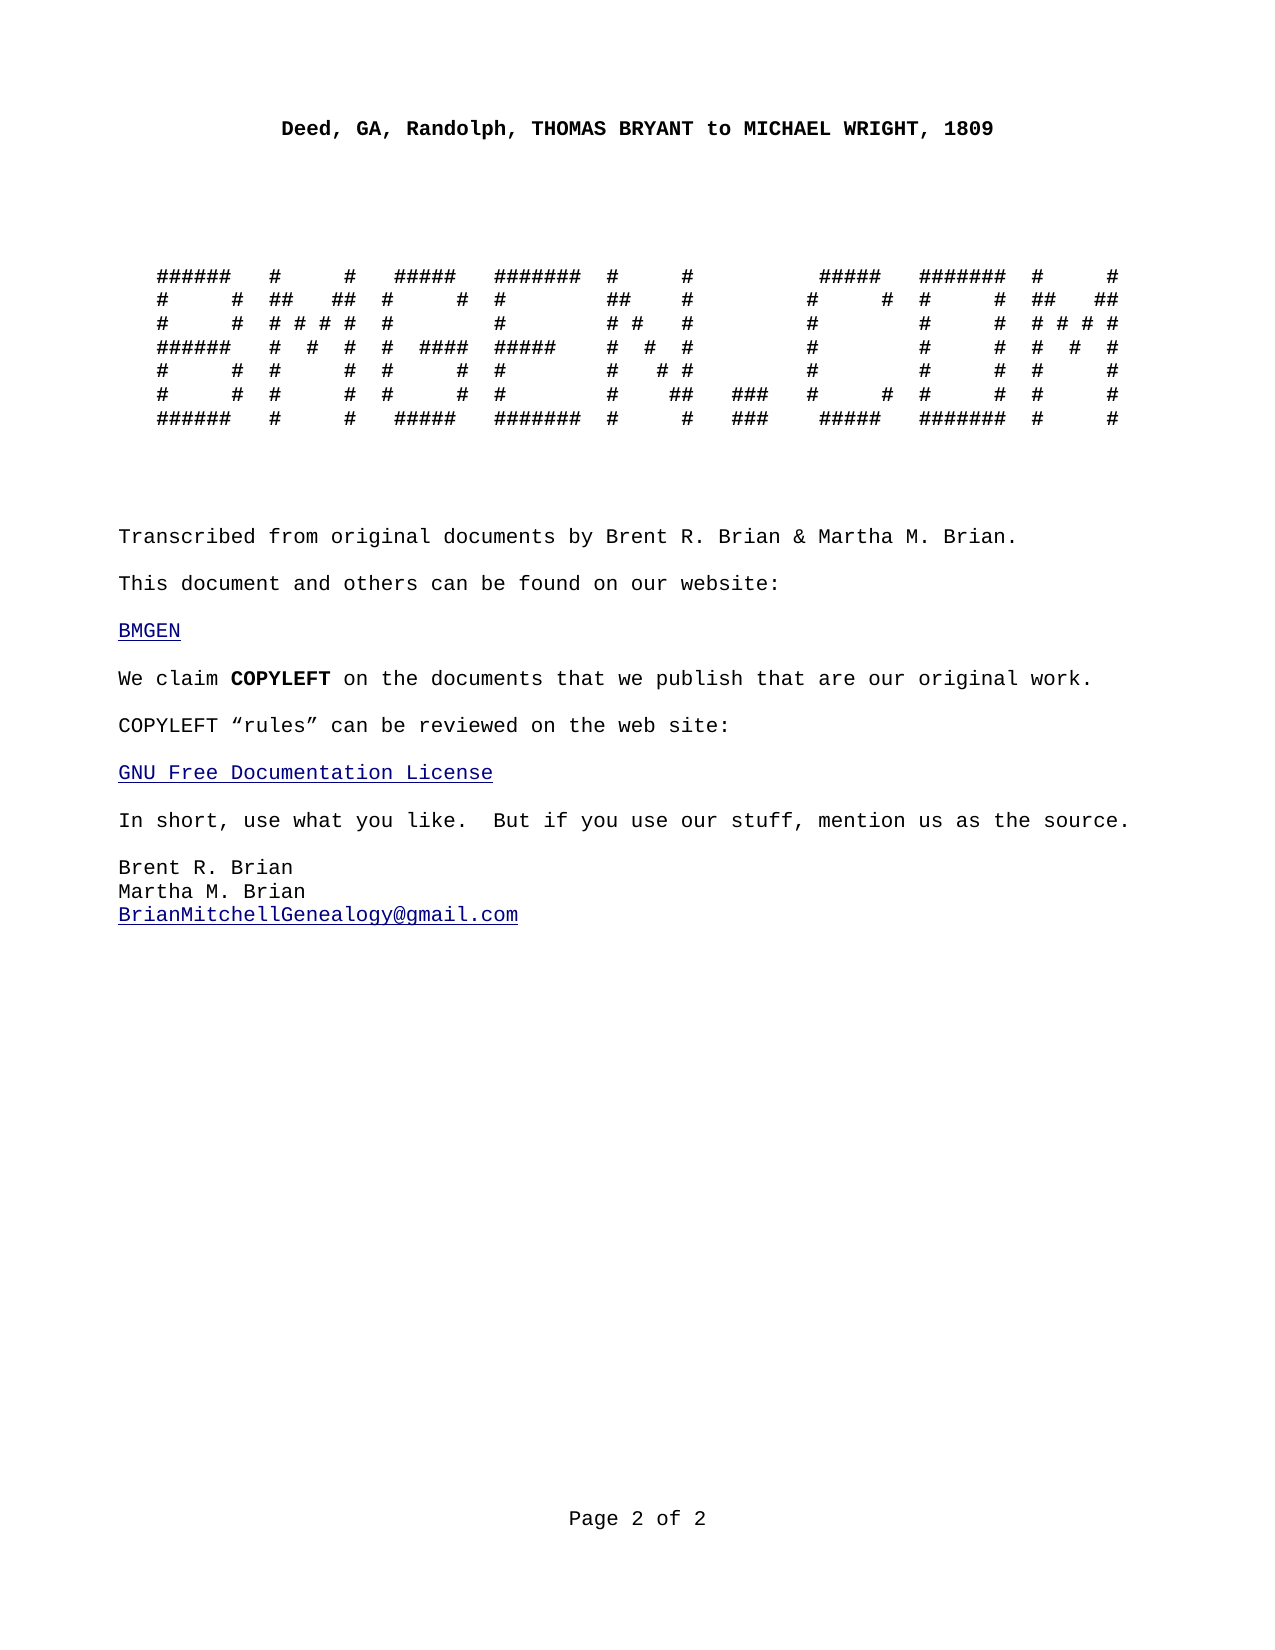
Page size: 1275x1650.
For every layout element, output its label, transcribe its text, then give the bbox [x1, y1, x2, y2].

text # # # # # # # # ## ### # # # # # # [118, 384, 1157, 408]
text BrianMitchellGenealogy@gmail.com [118, 904, 1157, 928]
text BMGEN [118, 621, 1157, 644]
text In short, use what you like. But if you use our stuff, mention us as the source. [118, 810, 1157, 833]
text Brent R. Brian [118, 857, 1157, 881]
text # # # # # # # # # # # # # # # [118, 360, 1157, 384]
text ###### # # ##### ####### # # ### ##### ####### # # [118, 408, 1157, 431]
text ###### # # ##### ####### # # ##### ####### # # [118, 266, 1157, 289]
text We claim COPYLEFT on the documents that we publish that are our original work. [118, 668, 1157, 691]
text # # ## ## # # # ## # # # # # ## ## [118, 289, 1157, 313]
text Martha M. Brian [118, 881, 1157, 904]
text ###### # # # # #### ##### # # # # # # # # # [118, 337, 1157, 360]
text # # # # # # # # # # # # # # # # # # [118, 313, 1157, 337]
text This document and others can be found on our website: [118, 573, 1157, 597]
text Transcribed from original documents by Brent R. Brian & Martha M. Brian. [118, 526, 1157, 549]
text COPYLEFT “rules” can be reviewed on the web site: [118, 715, 1157, 739]
text GNU Free Documentation License [118, 762, 1157, 786]
